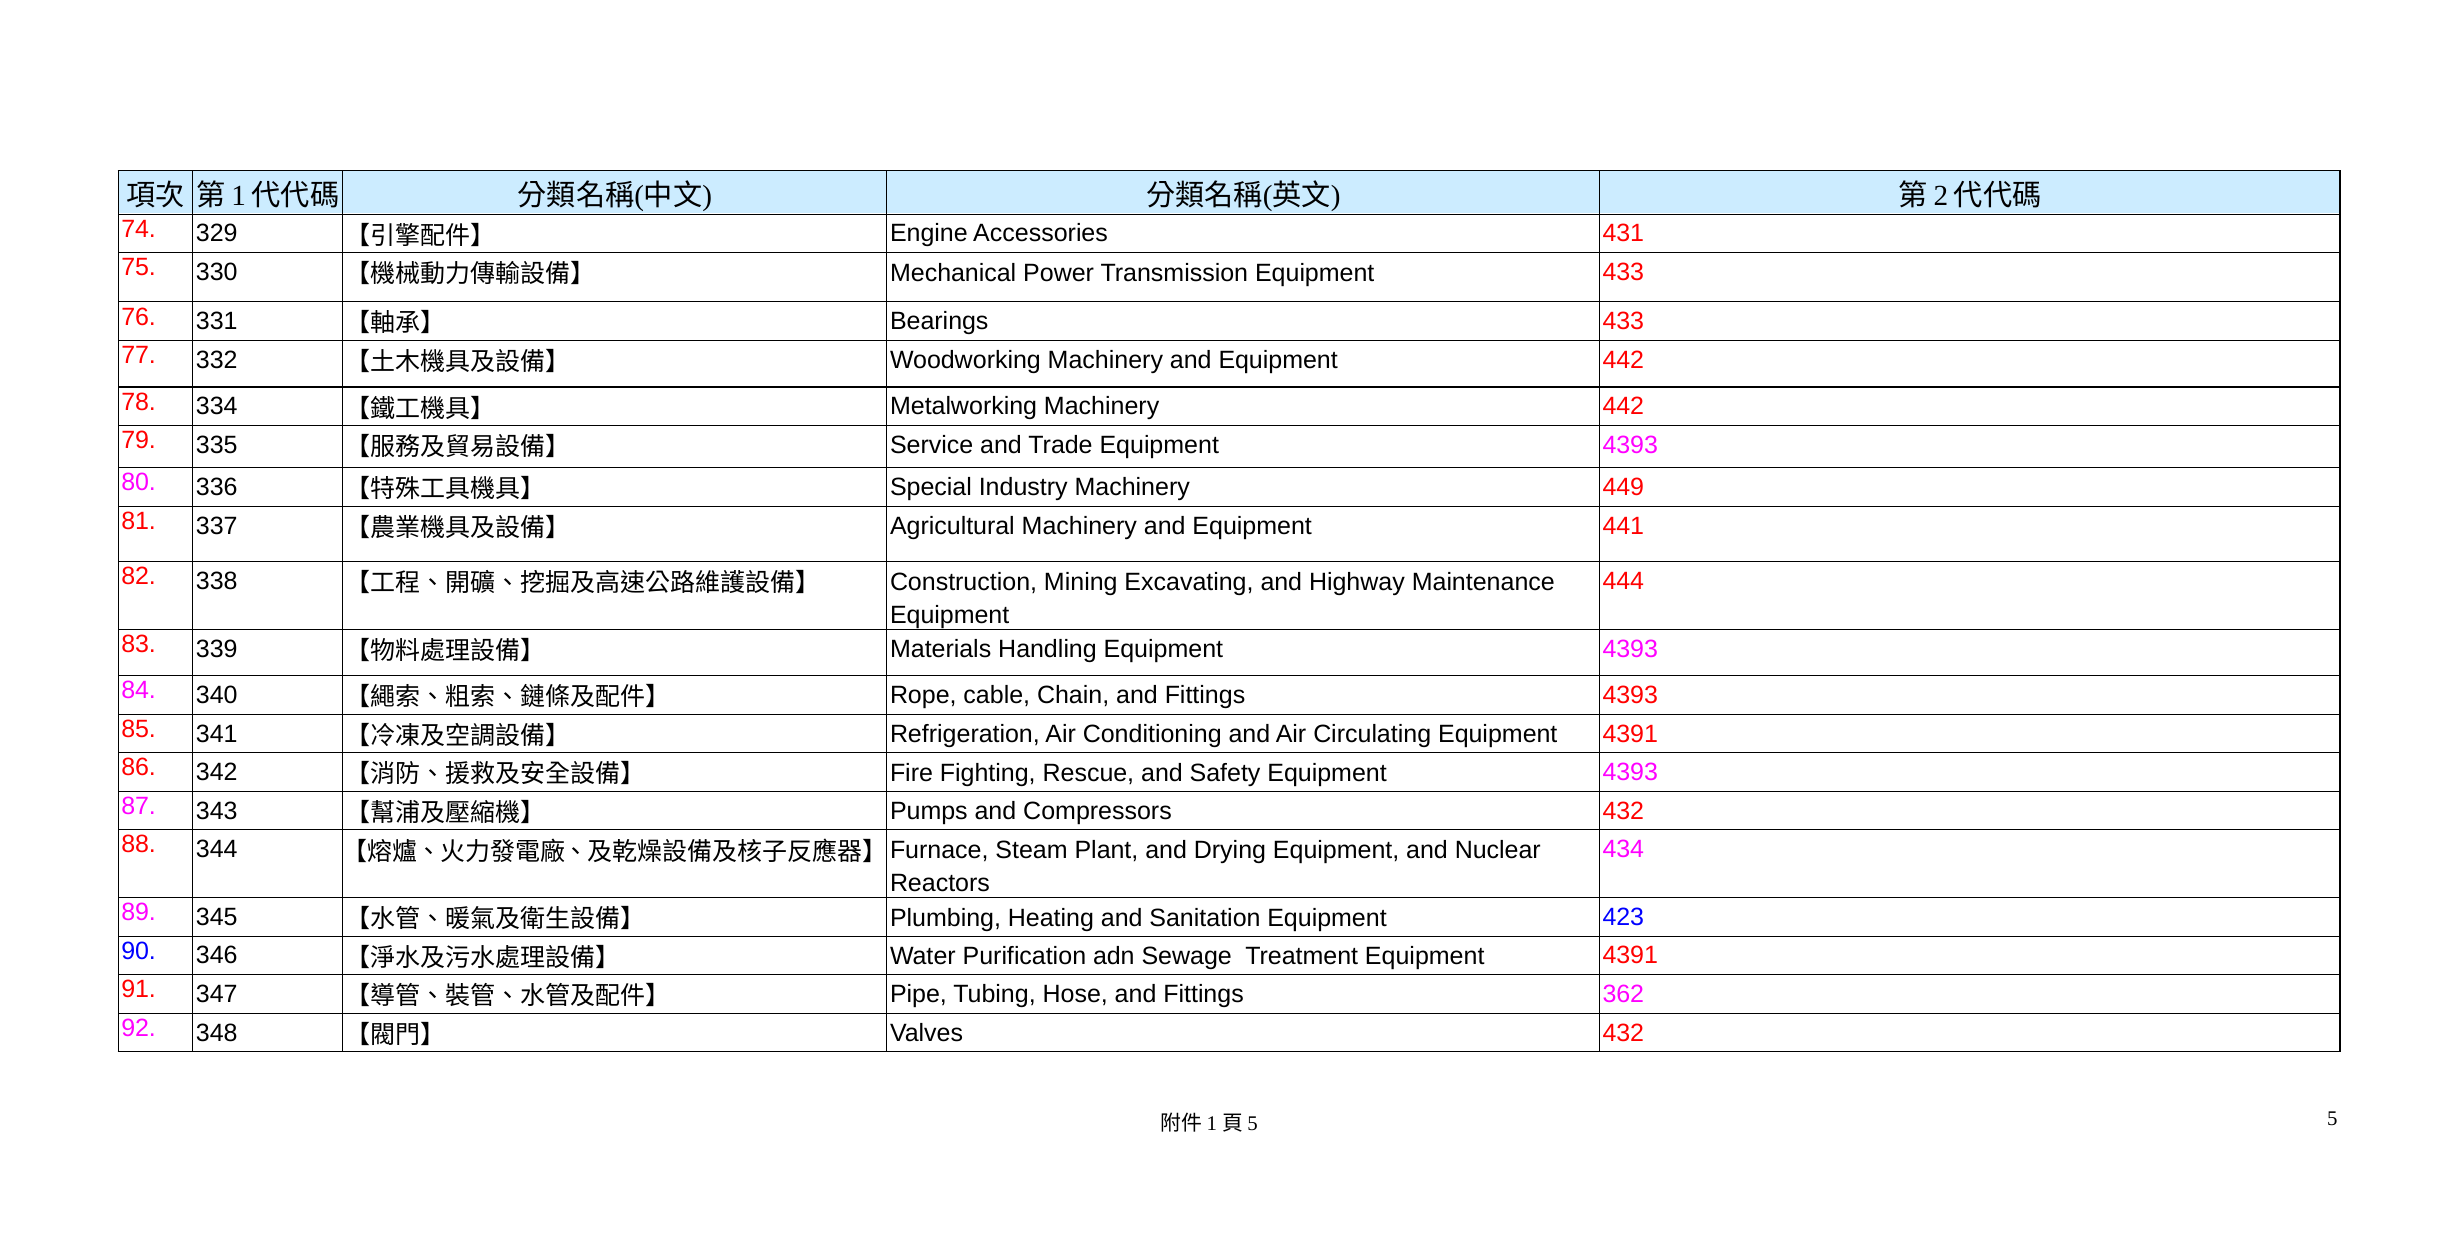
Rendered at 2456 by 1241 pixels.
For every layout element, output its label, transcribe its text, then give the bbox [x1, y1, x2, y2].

table_cell 【導管、裝管、水管及配件】 [343, 975, 886, 1013]
table_cell [119, 302, 192, 340]
table_cell 441 [1600, 507, 2339, 561]
table_cell Agricultural Machinery and Equipment [887, 507, 1599, 561]
table_cell 433 [1600, 253, 2339, 301]
table_cell Special Industry Machinery [887, 468, 1599, 506]
table_cell 338 [193, 562, 342, 629]
table_cell [119, 937, 192, 974]
table_cell 362 [1600, 975, 2339, 1013]
table_cell Materials Handling Equipment [887, 630, 1599, 675]
table_cell 432 [1600, 1014, 2339, 1051]
table_cell 449 [1600, 468, 2339, 506]
table_cell 345 [193, 898, 342, 936]
table_cell 433 [1600, 302, 2339, 340]
table_cell 332 [193, 341, 342, 386]
table_cell Bearings [887, 302, 1599, 340]
table_cell 4393 [1600, 426, 2339, 467]
table_cell [119, 753, 192, 791]
table_cell 335 [193, 426, 342, 467]
table_cell 347 [193, 975, 342, 1013]
table_cell 340 [193, 676, 342, 714]
table_cell Furnace, Steam Plant, and Drying Equipment, and Nuclear Reactors [887, 830, 1599, 897]
table_cell 【水管、暖氣及衛生設備】 [343, 898, 886, 936]
table_cell Fire Fighting, Rescue, and Safety Equipment [887, 753, 1599, 791]
table_cell 【閥門】 [343, 1014, 886, 1051]
table_cell 【繩索、粗索、鏈條及配件】 [343, 676, 886, 714]
table_cell 【軸承】 [343, 302, 886, 340]
table_cell 432 [1600, 792, 2339, 829]
table_cell Pipe, Tubing, Hose, and Fittings [887, 975, 1599, 1013]
table_cell Woodworking Machinery and Equipment [887, 341, 1599, 386]
table_cell 442 [1600, 388, 2339, 425]
table_cell 【機械動力傳輸設備】 [343, 253, 886, 301]
table_cell Plumbing, Heating and Sanitation Equipment [887, 898, 1599, 936]
table_cell 444 [1600, 562, 2339, 629]
table_cell [119, 630, 192, 675]
table_cell Rope, cable, Chain, and Fittings [887, 676, 1599, 714]
table_cell [119, 898, 192, 936]
table_cell Metalworking Machinery [887, 388, 1599, 425]
table_cell 346 [193, 937, 342, 974]
table_cell 4391 [1600, 937, 2339, 974]
table_cell 431 [1600, 215, 2339, 252]
table_cell 4393 [1600, 753, 2339, 791]
table_cell [119, 975, 192, 1013]
table_cell 342 [193, 753, 342, 791]
table_cell Valves [887, 1014, 1599, 1051]
table_cell 337 [193, 507, 342, 561]
table_cell 【熔爐、火力發電廠、及乾燥設備及核子反應器】 [343, 830, 886, 897]
table_cell 【服務及貿易設備】 [343, 426, 886, 467]
table_cell [119, 676, 192, 714]
table_cell [119, 792, 192, 829]
table_cell 331 [193, 302, 342, 340]
table_cell [119, 562, 192, 629]
table_cell 4393 [1600, 676, 2339, 714]
table_cell [119, 426, 192, 467]
table_cell 4393 [1600, 630, 2339, 675]
table_header 項次 [119, 171, 192, 213]
table_cell 【物料處理設備】 [343, 630, 886, 675]
table_header 第1代代碼 [193, 171, 342, 213]
table_cell 336 [193, 468, 342, 506]
table_cell 【工程、開礦、挖掘及高速公路維護設備】 [343, 562, 886, 629]
table_cell 348 [193, 1014, 342, 1051]
table_cell Water Purification adn Sewage Treatment Equipment [887, 937, 1599, 974]
table_cell [119, 507, 192, 561]
table_cell 423 [1600, 898, 2339, 936]
table_cell [119, 253, 192, 301]
table_header 分類名稱(中文) [343, 171, 886, 213]
table_cell 339 [193, 630, 342, 675]
table_cell [119, 468, 192, 506]
table_cell 【鐵工機具】 [343, 388, 886, 425]
table_cell 【消防、援救及安全設備】 [343, 753, 886, 791]
table_cell 【淨水及污水處理設備】 [343, 937, 886, 974]
table_cell [119, 715, 192, 752]
table_cell 434 [1600, 830, 2339, 897]
table_cell 344 [193, 830, 342, 897]
table_cell Refrigeration, Air Conditioning and Air Circulating Equipment [887, 715, 1599, 752]
table_cell 334 [193, 388, 342, 425]
table_cell 【冷凍及空調設備】 [343, 715, 886, 752]
table_cell Construction, Mining Excavating, and Highway Maintenance Equipment [887, 562, 1599, 629]
table_cell 442 [1600, 341, 2339, 386]
table_cell 【農業機具及設備】 [343, 507, 886, 561]
table_cell 343 [193, 792, 342, 829]
table_cell 329 [193, 215, 342, 252]
table_cell 【特殊工具機具】 [343, 468, 886, 506]
table_header 分類名稱(英文) [887, 171, 1599, 213]
table_cell Engine Accessories [887, 215, 1599, 252]
table_cell 【幫浦及壓縮機】 [343, 792, 886, 829]
table_cell 【土木機具及設備】 [343, 341, 886, 386]
table_cell 【引擎配件】 [343, 215, 886, 252]
table_cell [119, 830, 192, 897]
table_cell 341 [193, 715, 342, 752]
table_cell [119, 388, 192, 425]
table_cell 330 [193, 253, 342, 301]
table_cell Mechanical Power Transmission Equipment [887, 253, 1599, 301]
table_cell [119, 215, 192, 252]
table_cell 4391 [1600, 715, 2339, 752]
table_cell Service and Trade Equipment [887, 426, 1599, 467]
table_cell [119, 341, 192, 386]
table_cell Pumps and Compressors [887, 792, 1599, 829]
table_header 第2代代碼 [1600, 171, 2339, 213]
table_cell [119, 1014, 192, 1051]
